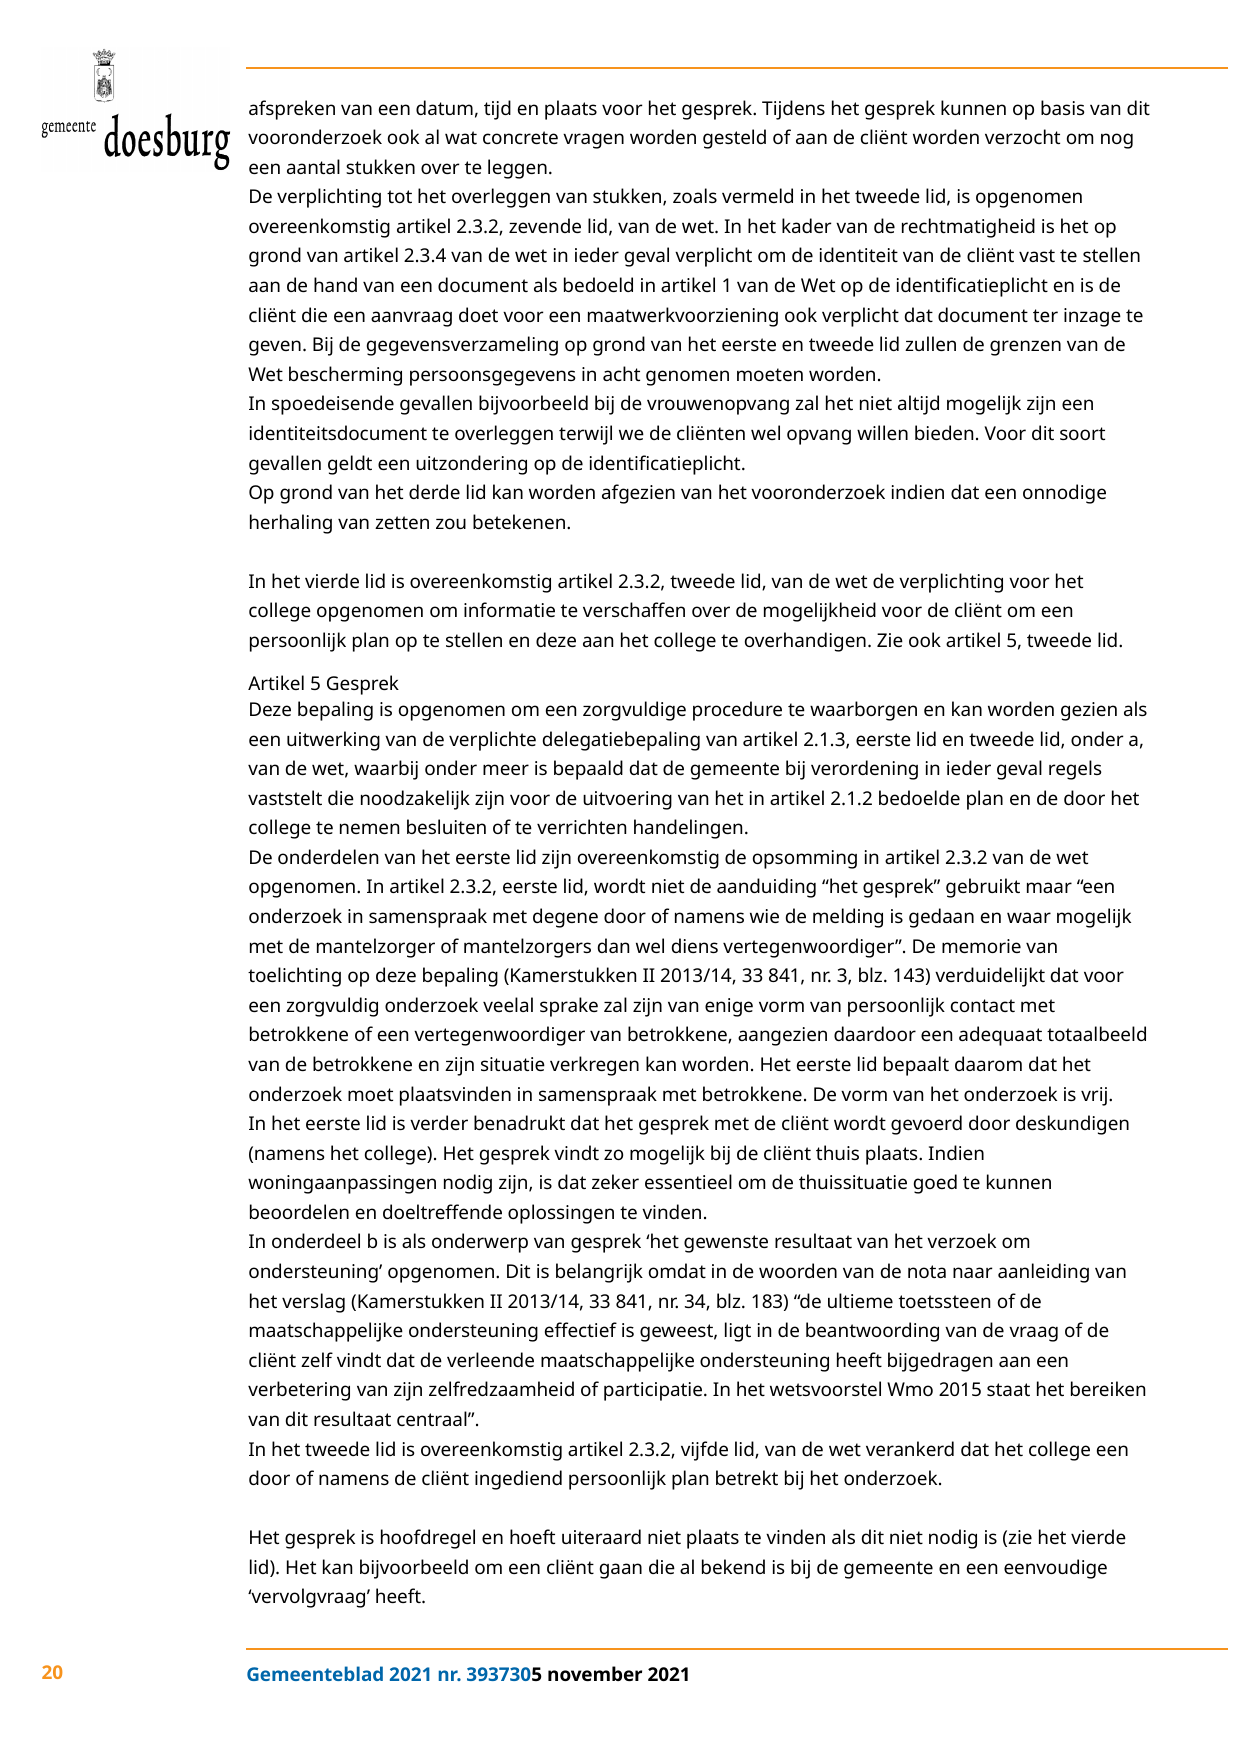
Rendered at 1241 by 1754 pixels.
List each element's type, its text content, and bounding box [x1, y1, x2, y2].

text De onderdelen van het eerste lid zijn overeenkomstig de opsomming in artikel 2.3.2 van de wet opgenomen. In artikel 2.3.2, eerste lid, wordt niet de aanduiding “het gesprek” gebruikt maar “een onderzoek in samenspraak met degene door of namens wie de melding is gedaan en waar mogelijk met de mantelzorger of mantelzorgers dan wel diens vertegenwoordiger”. De memorie van toelichting op deze bepaling (Kamerstukken II 2013/14, 33 841, nr. 3, blz. 143) verduidelijkt dat voor een zorgvuldig onderzoek veelal sprake zal zijn van enige vorm van persoonlijk contact met betrokkene of een vertegenwoordiger van betrokkene, aangezien daardoor een adequaat totaalbeeld van de betrokkene en zijn situatie verkregen kan worden. Het eerste lid bepaalt daarom dat het onderzoek moet plaatsvinden in samenspraak met betrokkene. De vorm van het onderzoek is vrij. [248, 844, 1152, 1106]
text In het tweede lid is overeenkomstig artikel 2.3.2, vijfde lid, van de wet verankerd dat het college een door of namens de cliënt ingediend persoonlijk plan betrekt bij het onderzoek. [248, 1436, 1152, 1491]
text Artikel 5 Gesprek [248, 670, 1152, 696]
text In spoedeisende gevallen bijvoorbeeld bij de vrouwenopvang zal het niet altijd mogelijk zijn een identiteitsdocument te overleggen terwijl we de cliënten wel opvang willen bieden. Voor dit soort gevallen geldt een uitzondering op de identificatieplicht. [248, 391, 1152, 476]
text afspreken van een datum, tijd en plaats voor het gesprek. Tijdens het gesprek kunnen op basis van dit vooronderzoek ook al wat concrete vragen worden gesteld of aan de cliënt worden verzocht om nog een aantal stukken over te leggen. [248, 95, 1152, 180]
text Op grond van het derde lid kan worden afgezien van het vooronderzoek indien dat een onnodige herhaling van zetten zou betekenen. [248, 479, 1152, 535]
picture [41, 47, 231, 172]
text In onderdeel b is als onderwerp van gesprek ‘het gewenste resultaat van het verzoek om ondersteuning’ opgenomen. Dit is belangrijk omdat in de woorden van de nota naar aanleiding van het verslag (Kamerstukken II 2013/14, 33 841, nr. 34, blz. 183) “de ultieme toetssteen of de maatschappelijke ondersteuning effectief is geweest, ligt in de beantwoording van de vraag of de cliënt zelf vindt dat de verleende maatschappelijke ondersteuning heeft bijgedragen aan een verbetering van zijn zelfredzaamheid of participatie. In het wetsvoorstel Wmo 2015 staat het bereiken van dit resultaat centraal”. [248, 1229, 1152, 1432]
text In het vierde lid is overeenkomstig artikel 2.3.2, tweede lid, van de wet de verplichting voor het college opgenomen om informatie te verschaffen over de mogelijkheid voor de cliënt om een persoonlijk plan op te stellen en deze aan het college te overhandigen. Zie ook artikel 5, tweede lid. [248, 568, 1152, 653]
text In het eerste lid is verder benadrukt dat het gesprek met de cliënt wordt gevoerd door deskundigen (namens het college). Het gesprek vindt zo mogelijk bij de cliënt thuis plaats. Indien woningaanpassingen nodig zijn, is dat zeker essentieel om de thuissituatie goed te kunnen beoordelen en doeltreffende oplossingen te vinden. [248, 1110, 1152, 1225]
text Deze bepaling is opgenomen om een zorgvuldige procedure te waarborgen en kan worden gezien als een uitwerking van de verplichte delegatiebepaling van artikel 2.1.3, eerste lid en tweede lid, onder a, van de wet, waarbij onder meer is bepaald dat de gemeente bij verordening in ieder geval regels vaststelt die noodzakelijk zijn voor de uitvoering van het in artikel 2.1.2 bedoelde plan en de door het college te nemen besluiten of te verrichten handelingen. [248, 696, 1152, 840]
text Het gesprek is hoofdregel en hoeft uiteraard niet plaats te vinden als dit niet nodig is (zie het vierde lid). Het kan bijvoorbeeld om een cliënt gaan die al bekend is bij de gemeente en een eenvoudige ‘vervolgvraag’ heeft. [248, 1524, 1152, 1609]
text De verplichting tot het overleggen van stukken, zoals vermeld in het tweede lid, is opgenomen overeenkomstig artikel 2.3.2, zevende lid, van de wet. In het kader van de rechtmatigheid is het op grond van artikel 2.3.4 van de wet in ieder geval verplicht om de identiteit van de cliënt vast te stellen aan de hand van een document als bedoeld in artikel 1 van de Wet op de identificatieplicht en is de cliënt die een aanvraag doet voor een maatwerkvoorziening ook verplicht dat document ter inzage te geven. Bij de gegevensverzameling op grond van het eerste en tweede lid zullen de grenzen van de Wet bescherming persoonsgegevens in acht genomen moeten worden. [248, 183, 1152, 387]
